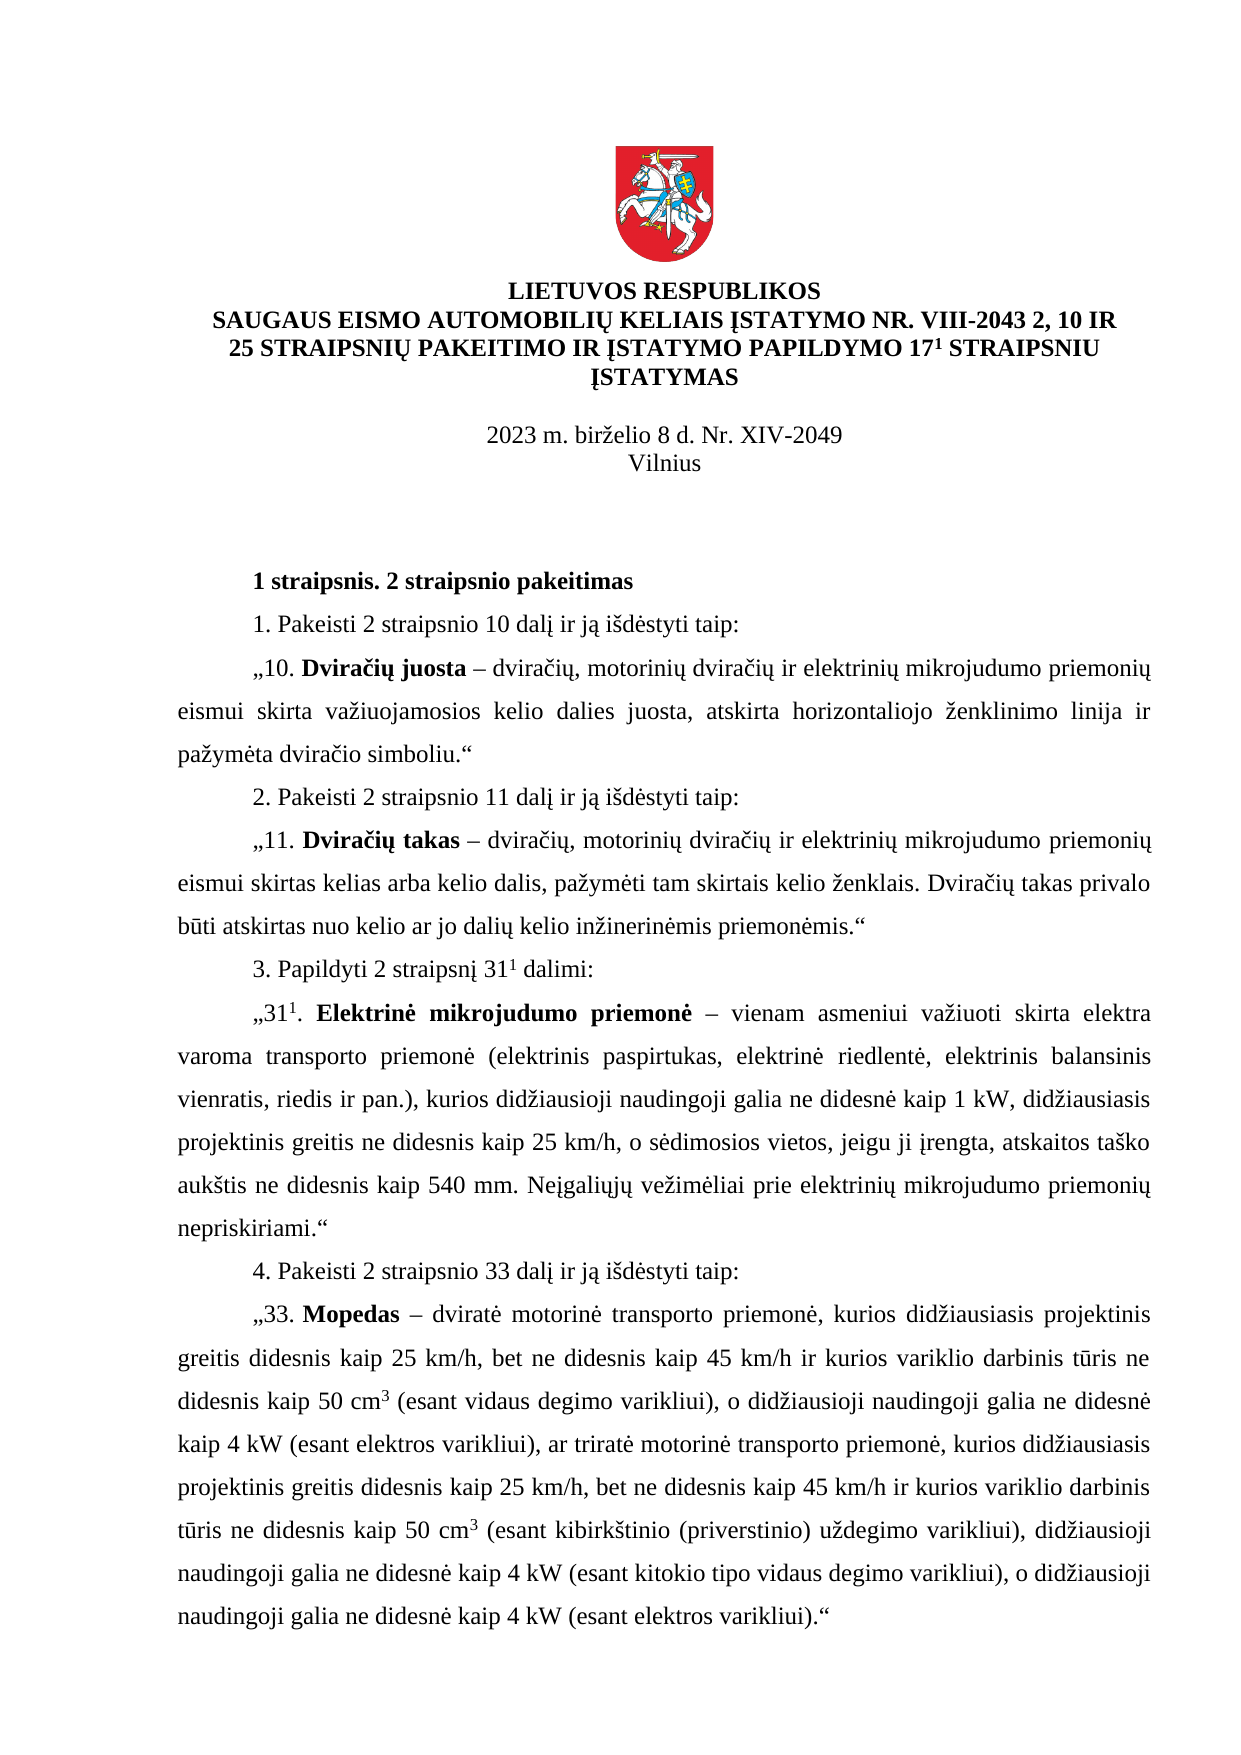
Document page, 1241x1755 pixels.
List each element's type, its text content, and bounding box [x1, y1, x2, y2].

text 4. Pakeisti 2 straipsnio 33 dalį ir ją išdėstyti taip: [177, 1256, 1152, 1285]
text LIETUVOS RESPUBLIKOS [177, 276, 1152, 305]
text „10. Dviračių juosta – dviračių, motorinių dviračių ir elektrinių mikrojudumo priemonių eismui skirta važiuojamosios kelio dalies juosta, atskirta horizontaliojo ženklinimo linija ir pažymėta dviračio simboliu.“ [177, 653, 1152, 768]
text 1 straipsnis. 2 straipsnio pakeitimas [177, 566, 1152, 595]
text „311. Elektrinė mikrojudumo priemonė – vienam asmeniui važiuoti skirta elektra varoma transporto priemonė (elektrinis paspirtukas, elektrinė riedlentė, elektrinis balansinis vienratis, riedis ir pan.), kurios didžiausioji naudingoji galia ne didesnė kaip 1 kW, didžiausiasis projektinis greitis ne didesnis kaip 25 km/h, o sėdimosios vietos, jeigu ji įrengta, atskaitos taško aukštis ne didesnis kaip 540 mm. Neįgaliųjų vežimėliai prie elektrinių mikrojudumo priemonių nepriskiriami.“ [177, 998, 1152, 1242]
text Vilnius [177, 448, 1152, 477]
text 2. Pakeisti 2 straipsnio 11 dalį ir ją išdėstyti taip: [177, 782, 1152, 811]
text 2023 m. birželio 8 d. Nr. XIV-2049 [177, 420, 1152, 448]
text „11. Dviračių takas – dviračių, motorinių dviračių ir elektrinių mikrojudumo priemonių eismui skirtas kelias arba kelio dalis, pažymėti tam skirtais kelio ženklais. Dviračių takas privalo būti atskirtas nuo kelio ar jo dalių kelio inžinerinėmis priemonėmis.“ [177, 825, 1152, 940]
text „33. Mopedas – dviratė motorinė transporto priemonė, kurios didžiausiasis projektinis greitis didesnis kaip 25 km/h, bet ne didesnis kaip 45 km/h ir kurios variklio darbinis tūris ne didesnis kaip 50 cm3 (esant vidaus degimo varikliui), o didžiausioji naudingoji galia ne didesnė kaip 4 kW (esant elektros varikliui), ar triratė motorinė transporto priemonė, kurios didžiausiasis projektinis greitis didesnis kaip 25 km/h, bet ne didesnis kaip 45 km/h ir kurios variklio darbinis tūris ne didesnis kaip 50 cm3 (esant kibirkštinio (priverstinio) uždegimo varikliui), didžiausioji naudingoji galia ne didesnė kaip 4 kW (esant kitokio tipo vidaus degimo varikliui), o didžiausioji naudingoji galia ne didesnė kaip 4 kW (esant elektros varikliui).“ [177, 1299, 1152, 1630]
text SAUGAUS EISMO AUTOMOBILIŲ KELIAIS ĮSTATYMO NR. VIII-2043 2, 10 IR 25 STRAIPSNIŲ PAKEITIMO IR ĮSTATYMO PAPILDYMO 171 STRAIPSNIU [177, 305, 1152, 362]
text 3. Papildyti 2 straipsnį 311 dalimi: [177, 954, 1152, 983]
text ĮSTATYMAS [177, 362, 1152, 391]
text 1. Pakeisti 2 straipsnio 10 dalį ir ją išdėstyti taip: [177, 609, 1152, 638]
